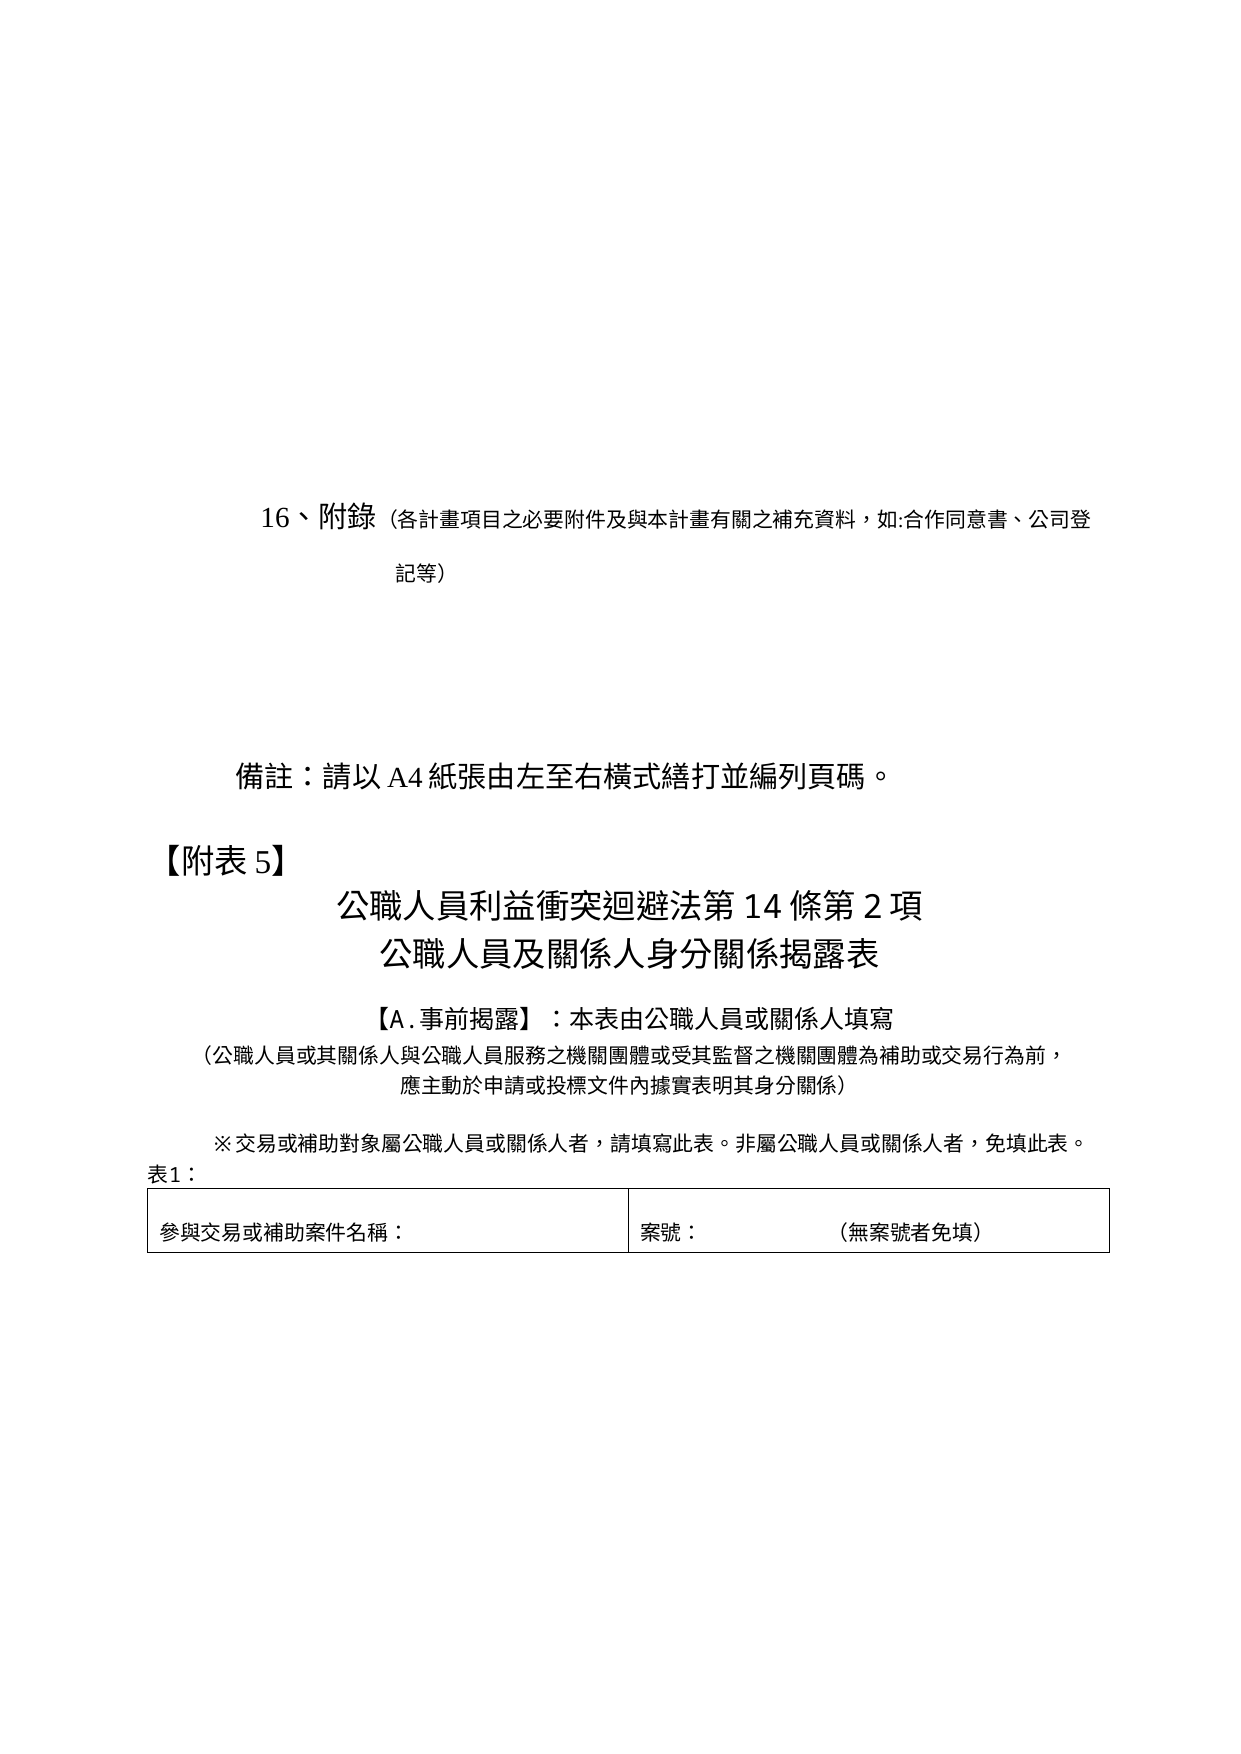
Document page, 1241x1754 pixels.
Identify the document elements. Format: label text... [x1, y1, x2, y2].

table_header 參與交易或補助案件名稱： [148, 1189, 628, 1252]
text 表1： [148, 1158, 1110, 1188]
table_header 案號： （無案號者免填） [629, 1189, 1109, 1252]
text 公職人員利益衝突迴避法第14條第2項 [148, 880, 1110, 928]
text 記等） [260, 557, 1110, 588]
text ※交易或補助對象屬公職人員或關係人者，請填寫此表。非屬公職人員或關係人者，免填此表。 [148, 1128, 1110, 1158]
text 應主動於申請或投標文件內據實表明其身分關係） [148, 1069, 1110, 1099]
text 16、附錄（各計畫項目之必要附件及與本計畫有關之補充資料，如:合作同意書、公司登 [260, 494, 1110, 536]
text 【A.事前揭露】：本表由公職人員或關係人填寫 [148, 976, 1110, 1039]
text 公職人員及關係人身分關係揭露表 [148, 928, 1110, 976]
text 備註：請以A4紙張由左至右橫式繕打並編列頁碼。 [148, 754, 1110, 796]
text （公職人員或其關係人與公職人員服務之機關團體或受其監督之機關團體為補助或交易行為前， [148, 1039, 1110, 1069]
text 【附表5】 [148, 817, 1110, 880]
